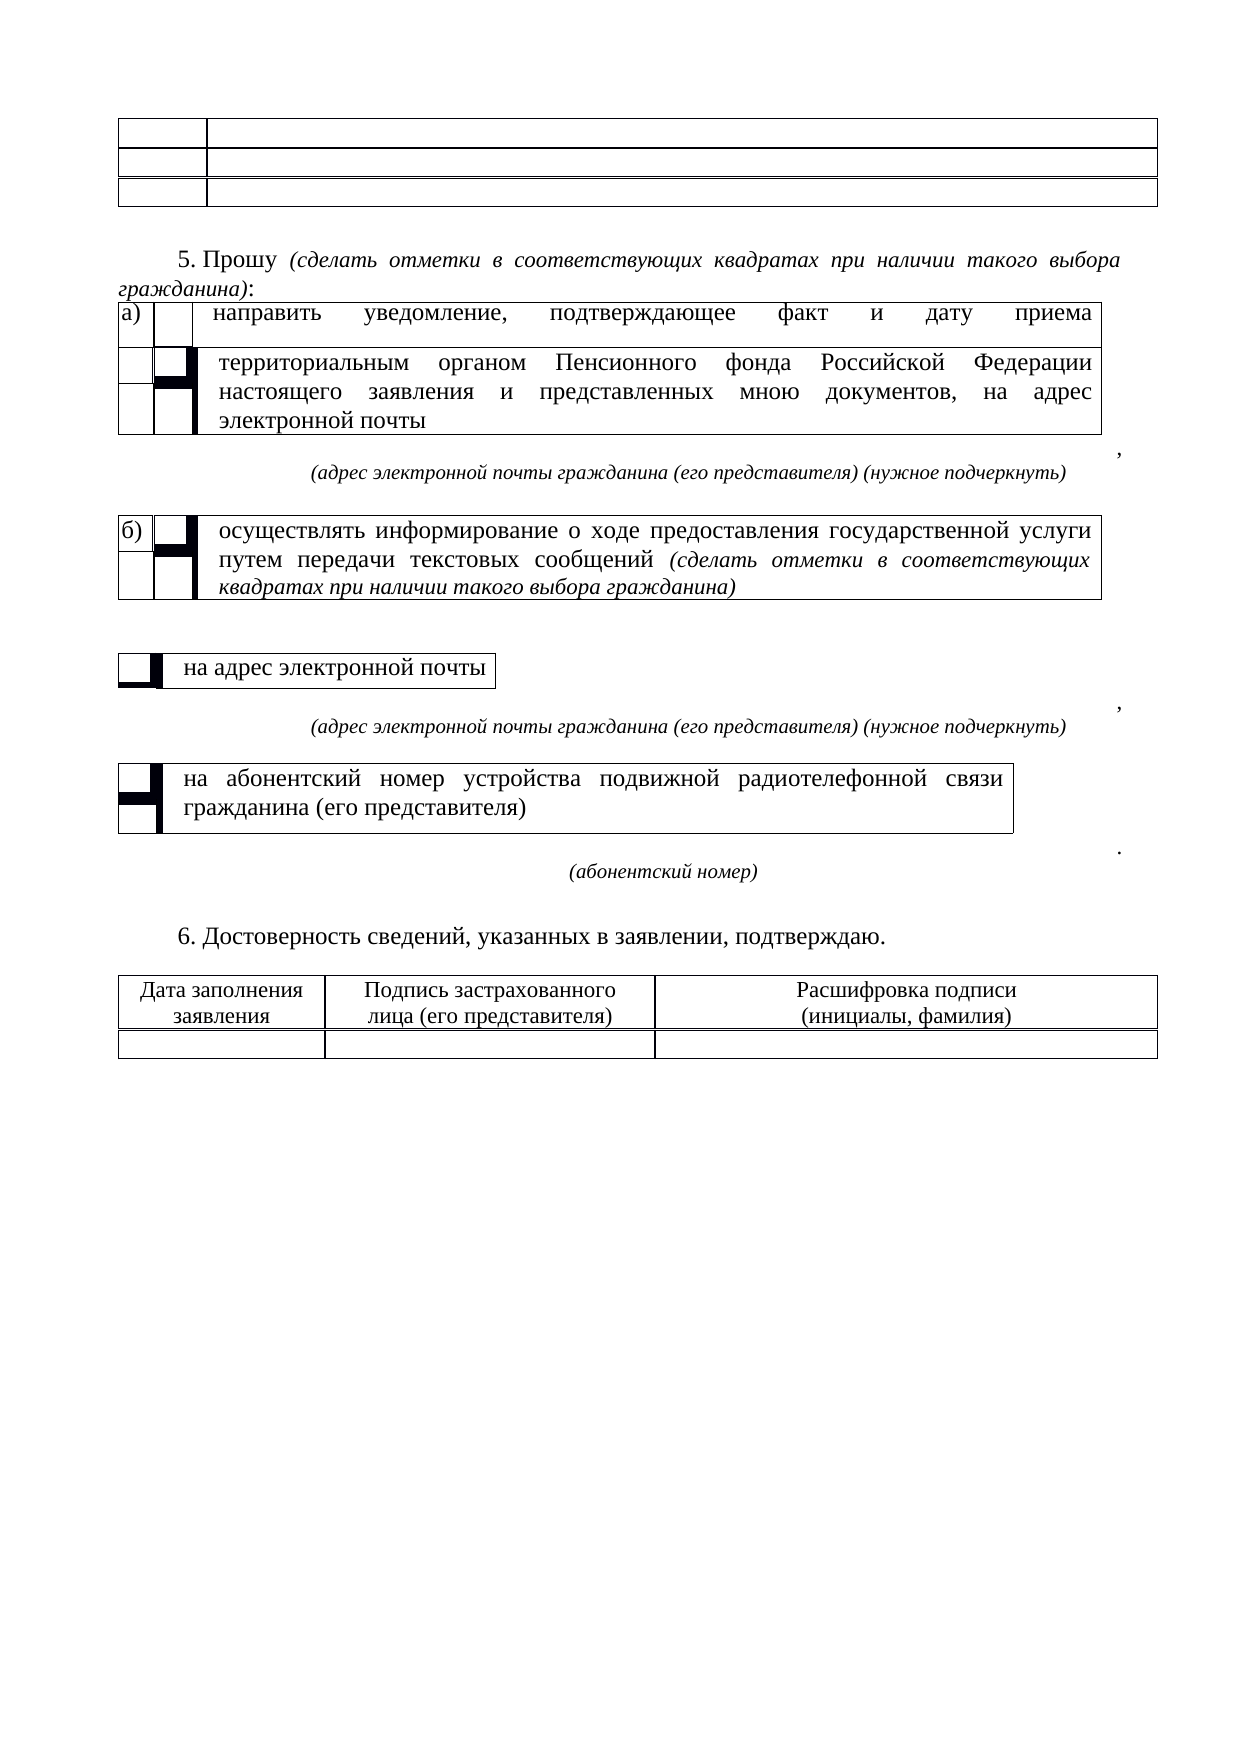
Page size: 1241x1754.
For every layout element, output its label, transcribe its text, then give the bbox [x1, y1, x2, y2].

text (адрес электронной почты гражданина (его представителя) (нужное подчеркнуть) [269, 714, 1110, 738]
table_header Расшифровка подписи (инициалы, фамилия) [656, 976, 1157, 1028]
table_cell территориальным органом Пенсионного фонда Российской Федерации настоящего заявления и представленных мною документов, на адрес электронной почты [198, 348, 1101, 434]
table_header [155, 516, 186, 544]
table_cell [326, 1031, 654, 1058]
text 5. Прошу (сделать отметки в соответствующих квадратах при наличии такого выбора гражданина): [118, 244, 1122, 302]
text . [269, 833, 1122, 859]
table_header а) [119, 303, 153, 347]
table_header [119, 654, 150, 682]
table_header Дата заполнения заявления [119, 976, 324, 1028]
table_header Подпись застрахованного лица (его представителя) [326, 976, 654, 1028]
table_cell [119, 348, 152, 383]
table_cell [119, 179, 206, 206]
table_header на адрес электронной почты [163, 654, 495, 688]
table_cell [119, 149, 206, 176]
table_cell [119, 384, 153, 434]
table_cell [656, 1031, 1157, 1058]
table_cell [119, 119, 206, 147]
table_header на абонентский номер устройства подвижной радиотелефонной связи гражданина (его представителя) [163, 764, 1013, 833]
table_cell [208, 179, 1157, 206]
table_header направить уведомление, подтверждающее факт и дату приема [193, 303, 1101, 347]
table_header [155, 303, 192, 346]
table_cell [155, 348, 186, 376]
table_cell [119, 552, 153, 599]
table_cell [119, 805, 156, 833]
table_cell [155, 557, 192, 599]
table_header осуществлять информирование о ходе предоставления государственной услуги путем передачи текстовых сообщений (сделать отметки в соответствующих квадратах при наличии такого выбора гражданина) [198, 516, 1101, 599]
text , [269, 688, 1122, 714]
text (абонентский номер) [269, 859, 1060, 883]
table_header [119, 764, 150, 792]
table_cell [119, 1031, 324, 1058]
table_header б) [119, 516, 152, 551]
table_cell [208, 119, 1157, 147]
table_cell [208, 149, 1157, 176]
table_cell [155, 389, 192, 434]
text 6. Достоверность сведений, указанных в заявлении, подтверждаю. [118, 921, 1122, 950]
text , [269, 434, 1122, 460]
text (адрес электронной почты гражданина (его представителя) (нужное подчеркнуть) [269, 460, 1110, 484]
